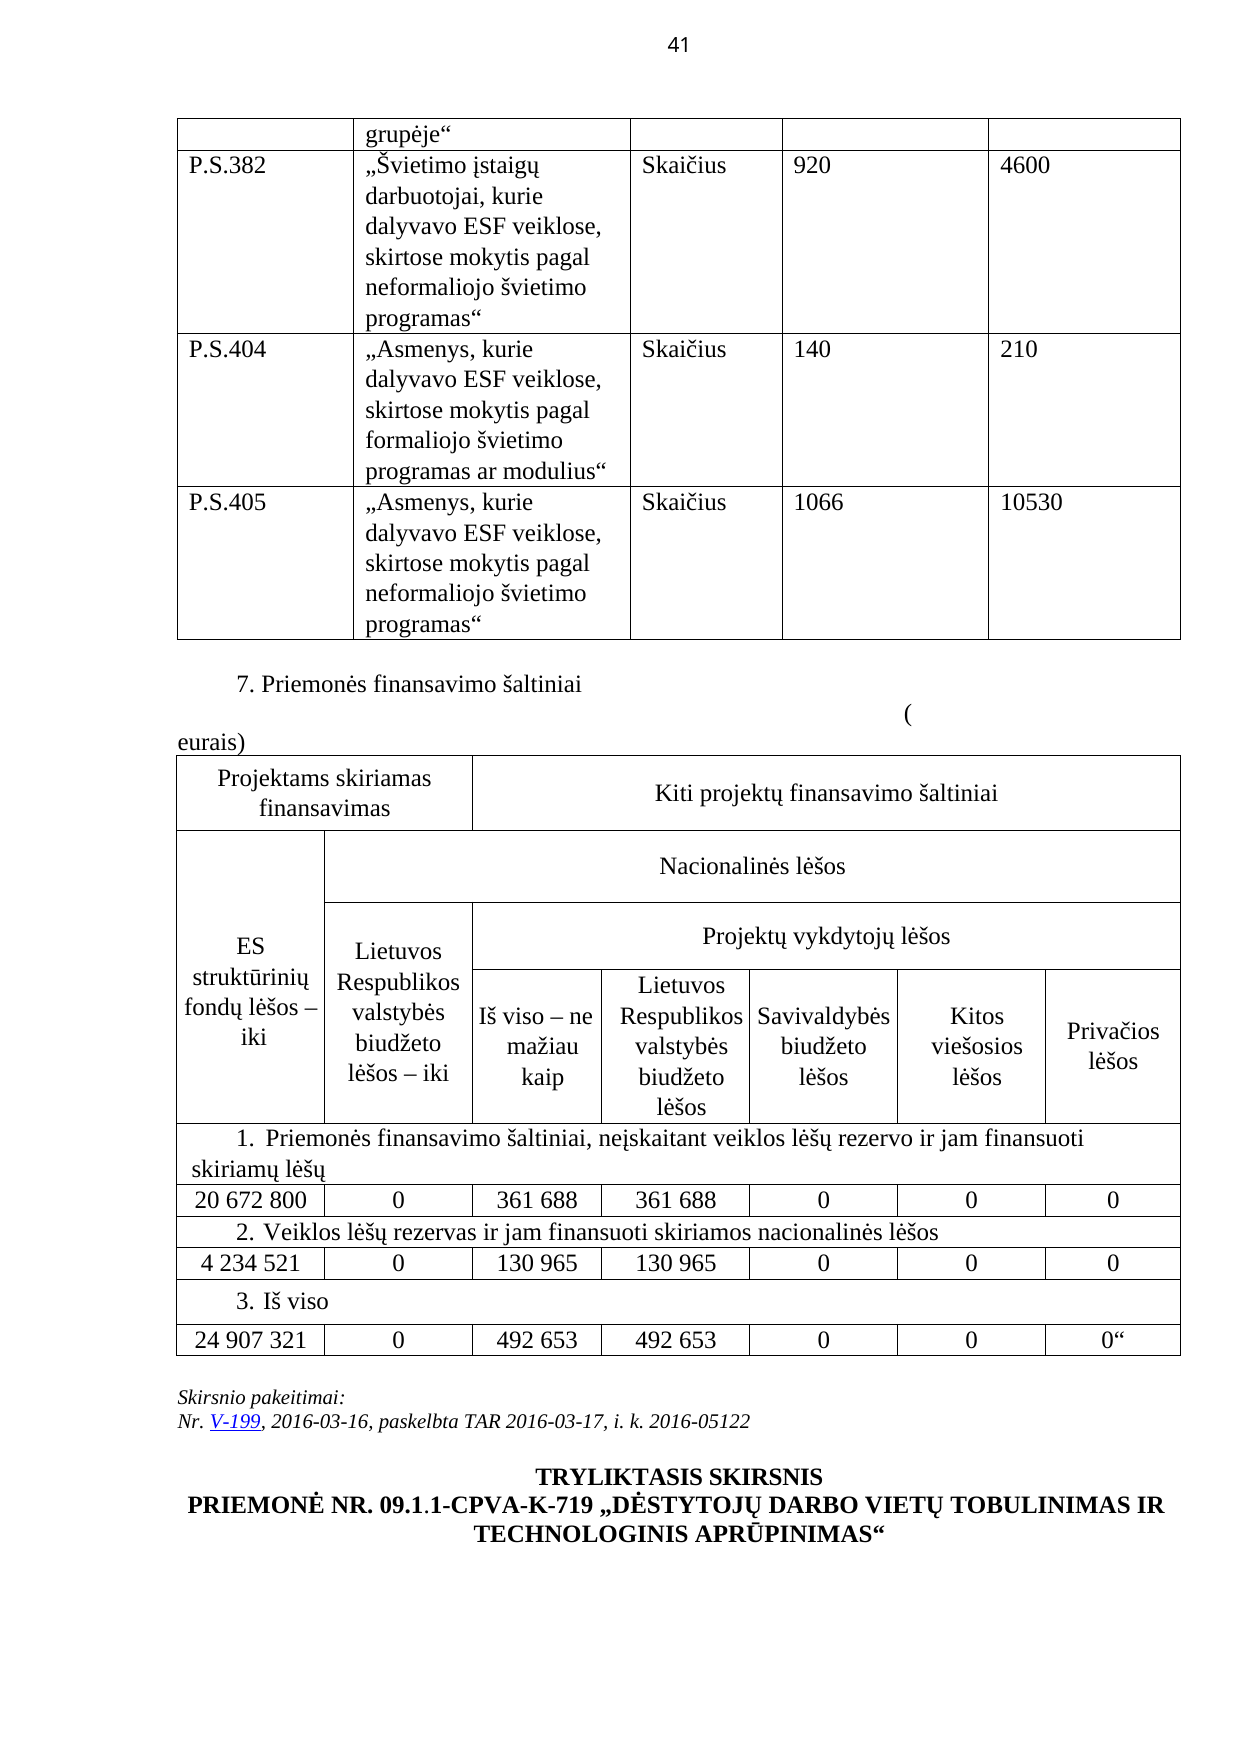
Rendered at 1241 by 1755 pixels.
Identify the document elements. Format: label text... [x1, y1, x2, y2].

table_cell 10530 [989, 487, 1180, 639]
table_cell 0 [750, 1185, 897, 1216]
table_cell 0“ [1046, 1325, 1180, 1355]
table_cell Iš viso – ne mažiau kaip [473, 970, 601, 1122]
table_header Projektams skiriamas finansavimas [177, 756, 472, 830]
table_cell 0 [325, 1325, 472, 1355]
table_cell 130 965 [602, 1248, 749, 1279]
table_cell 1. Priemonės finansavimo šaltiniai, neįskaitant veiklos lėšų rezervo ir jam finansuoti skiriamų lėšų [177, 1124, 1180, 1184]
table_cell [631, 119, 782, 149]
table_cell Skaičius [631, 487, 782, 639]
table_cell 920 [783, 151, 988, 333]
table_cell [989, 119, 1180, 149]
table_cell 140 [783, 334, 988, 486]
table_cell 0 [898, 1325, 1045, 1355]
table_cell ES struktūrinių fondų lėšos – iki [177, 831, 324, 1122]
table_cell 492 653 [473, 1325, 601, 1355]
table_cell 0 [1046, 1248, 1180, 1279]
table_cell grupėje“ [354, 119, 630, 149]
table_cell 361 688 [473, 1185, 601, 1216]
text TECHNOLOGINIS APRŪPINIMAS“ [177, 1519, 1181, 1548]
text Nr. V-199, 2016-03-16, paskelbta TAR 2016-03-17, i. k. 2016-05122 [177, 1409, 1181, 1433]
table_cell „Asmenys, kurie dalyvavo ESF veiklose, skirtose mokytis pagal neformaliojo švietimo programas“ [354, 487, 630, 639]
table_cell 20 672 800 [177, 1185, 324, 1216]
table_cell 130 965 [473, 1248, 601, 1279]
table_cell Savivaldybės biudžeto lėšos [750, 970, 897, 1122]
table_cell 24 907 321 [177, 1325, 324, 1355]
table_cell Nacionalinės lėšos [325, 831, 1180, 902]
table_cell Lietuvos Respublikos valstybės biudžeto lėšos [602, 970, 749, 1122]
table_cell 1066 [783, 487, 988, 639]
table_cell Skaičius [631, 151, 782, 333]
table_header Kiti projektų finansavimo šaltiniai [473, 756, 1180, 830]
table_cell Kitos viešosios lėšos [898, 970, 1045, 1122]
table_cell 0 [750, 1248, 897, 1279]
text PRIEMONĖ NR. 09.1.1-CPVA-K-719 „DĖSTYTOJŲ DARBO VIETŲ TOBULINIMAS IR [177, 1491, 1181, 1519]
table_cell P.S.382 [178, 151, 353, 333]
text TRYLIKTASIS SKIRSNIS [177, 1462, 1181, 1491]
table_cell 0 [325, 1248, 472, 1279]
table_cell Lietuvos Respublikos valstybės biudžeto lėšos – iki [325, 903, 472, 1122]
table_cell 492 653 [602, 1325, 749, 1355]
text (eurais) [177, 698, 904, 755]
table_cell 4600 [989, 151, 1180, 333]
table_cell Projektų vykdytojų lėšos [473, 903, 1180, 969]
table_cell [178, 119, 353, 149]
table_cell 0 [1046, 1185, 1180, 1216]
text Skirsnio pakeitimai: [177, 1385, 1181, 1409]
table_cell „Švietimo įstaigų darbuotojai, kurie dalyvavo ESF veiklose, skirtose mokytis pagal neformaliojo švietimo programas“ [354, 151, 630, 333]
table_cell [783, 119, 988, 149]
table_cell 4 234 521 [177, 1248, 324, 1279]
table_cell 0 [750, 1325, 897, 1355]
table_cell 361 688 [602, 1185, 749, 1216]
table_cell P.S.404 [178, 334, 353, 486]
table_cell „Asmenys, kurie dalyvavo ESF veiklose, skirtose mokytis pagal formaliojo švietimo programas ar modulius“ [354, 334, 630, 486]
table_cell 210 [989, 334, 1180, 486]
table_cell 0 [325, 1185, 472, 1216]
table_cell 2. Veiklos lėšų rezervas ir jam finansuoti skiriamos nacionalinės lėšos [177, 1217, 1180, 1247]
table_cell Privačios lėšos [1046, 970, 1180, 1122]
text 7. Priemonės finansavimo šaltiniai [177, 669, 1181, 698]
table_cell 3. Iš viso [177, 1280, 1180, 1324]
table_cell Skaičius [631, 334, 782, 486]
table_cell 0 [898, 1185, 1045, 1216]
table_cell 0 [898, 1248, 1045, 1279]
table_cell P.S.405 [178, 487, 353, 639]
